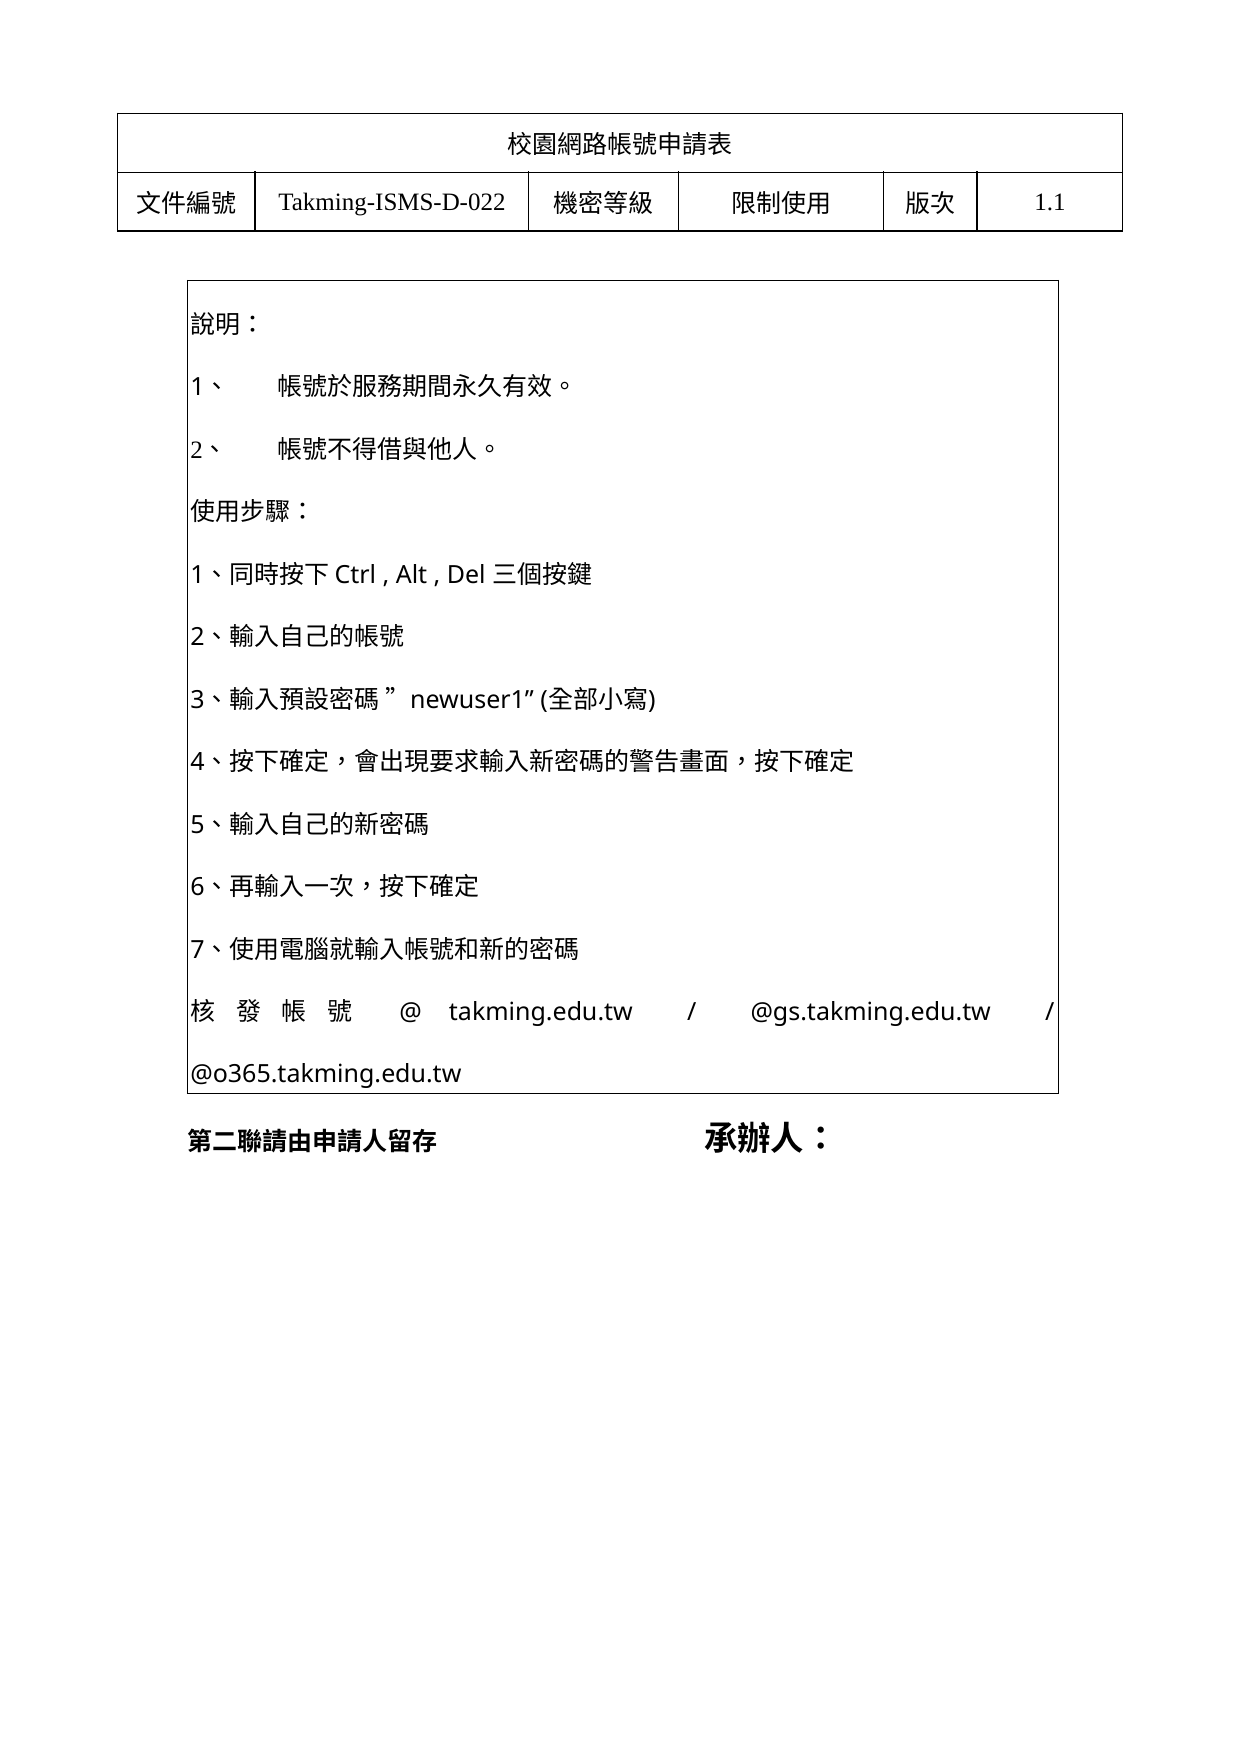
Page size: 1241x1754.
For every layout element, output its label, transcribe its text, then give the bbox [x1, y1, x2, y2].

table_cell 說明： 帳號於服務期間永久有效。 帳號不得借與他人。 使用步驟： 1、同時按下Ctrl , Alt , Del 三個按鍵 2、輸入自己的帳號 3、輸入預設密碼 ”newuser1” (全部小寫) 4、按下確定，會出現要求輸入新密碼的警告畫面，按下確定 5、輸入自己的新密碼 6、再輸入一次，按下確定 7、使用電腦就輸入帳號和新的密碼 核發帳號 @ takming.edu.tw / @gs.takming.edu.tw / @o365.takming.edu.tw [188, 281, 1058, 1093]
text 第二聯請由申請人留存 承辦人： [187, 1094, 1053, 1157]
